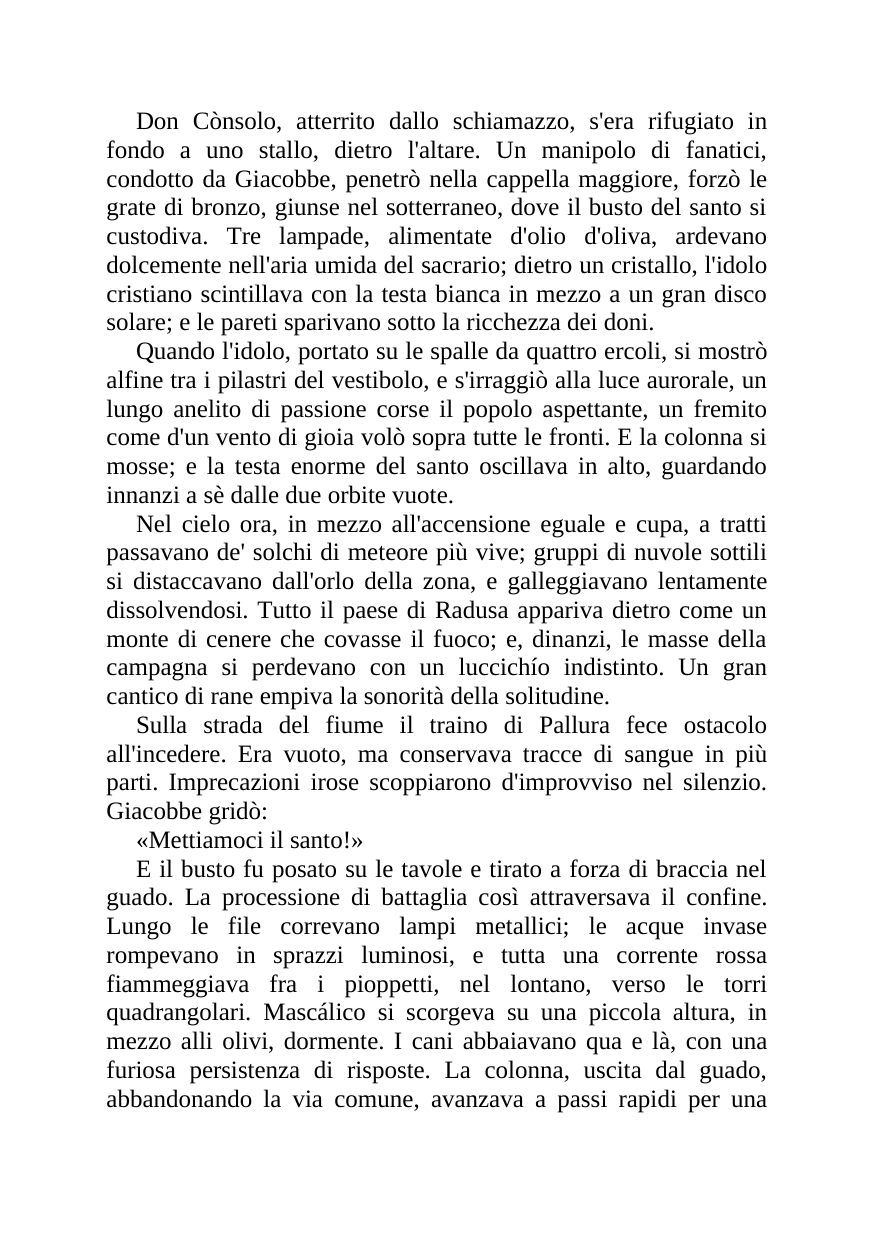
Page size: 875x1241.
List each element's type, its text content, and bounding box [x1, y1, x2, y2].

text Quando l'idolo, portato su le spalle da quattro ercoli, si mostrò alfine tra i pilastri del vestibolo, e s'irraggiò alla luce aurorale, un lungo anelito di passione corse il popolo aspettante, un fremito come d'un vento di gioia volò sopra tutte le fronti. E la colonna si mosse; e la testa enorme del santo oscillava in alto, guardando innanzi a sè dalle due orbite vuote. [106, 336, 768, 509]
text Don Cònsolo, atterrito dallo schiamazzo, s'era rifugiato in fondo a uno stallo, dietro l'altare. Un manipolo di fanatici, condotto da Giacobbe, penetrò nella cappella maggiore, forzò le grate di bronzo, giunse nel sotterraneo, dove il busto del santo si custodiva. Tre lampade, alimentate d'olio d'oliva, ardevano dolcemente nell'aria umida del sacrario; dietro un cristallo, l'idolo cristiano scintillava con la testa bianca in mezzo a un gran disco solare; e le pareti sparivano sotto la ricchezza dei doni. [106, 106, 768, 336]
text Nel cielo ora, in mezzo all'accensione eguale e cupa, a tratti passavano de' solchi di meteore più vive; gruppi di nuvole sottili si distaccavano dall'orlo della zona, e galleggiavano lentamente dissolvendosi. Tutto il paese di Radusa appariva dietro come un monte di cenere che covasse il fuoco; e, dinanzi, le masse della campagna si perdevano con un luccichío indistinto. Un gran cantico di rane empiva la sonorità della solitudine. [106, 509, 768, 710]
text E il busto fu posato su le tavole e tirato a forza di braccia nel guado. La processione di battaglia così attraversava il confine. Lungo le file correvano lampi metallici; le acque invase rompevano in sprazzi luminosi, e tutta una corrente rossa fiammeggiava fra i pioppetti, nel lontano, verso le torri quadrangolari. Mascálico si scorgeva su una piccola altura, in mezzo alli olivi, dormente. I cani abbaiavano qua e là, con una furiosa persistenza di risposte. La colonna, uscita dal guado, abbandonando la via comune, avanzava a passi rapidi per una [106, 854, 768, 1112]
text «Mettiamoci il santo!» [106, 825, 768, 854]
text Sulla strada del fiume il traino di Pallura fece ostacolo all'incedere. Era vuoto, ma conservava tracce di sangue in più parti. Imprecazioni irose scoppiarono d'improvviso nel silenzio. Giacobbe gridò: [106, 710, 768, 825]
